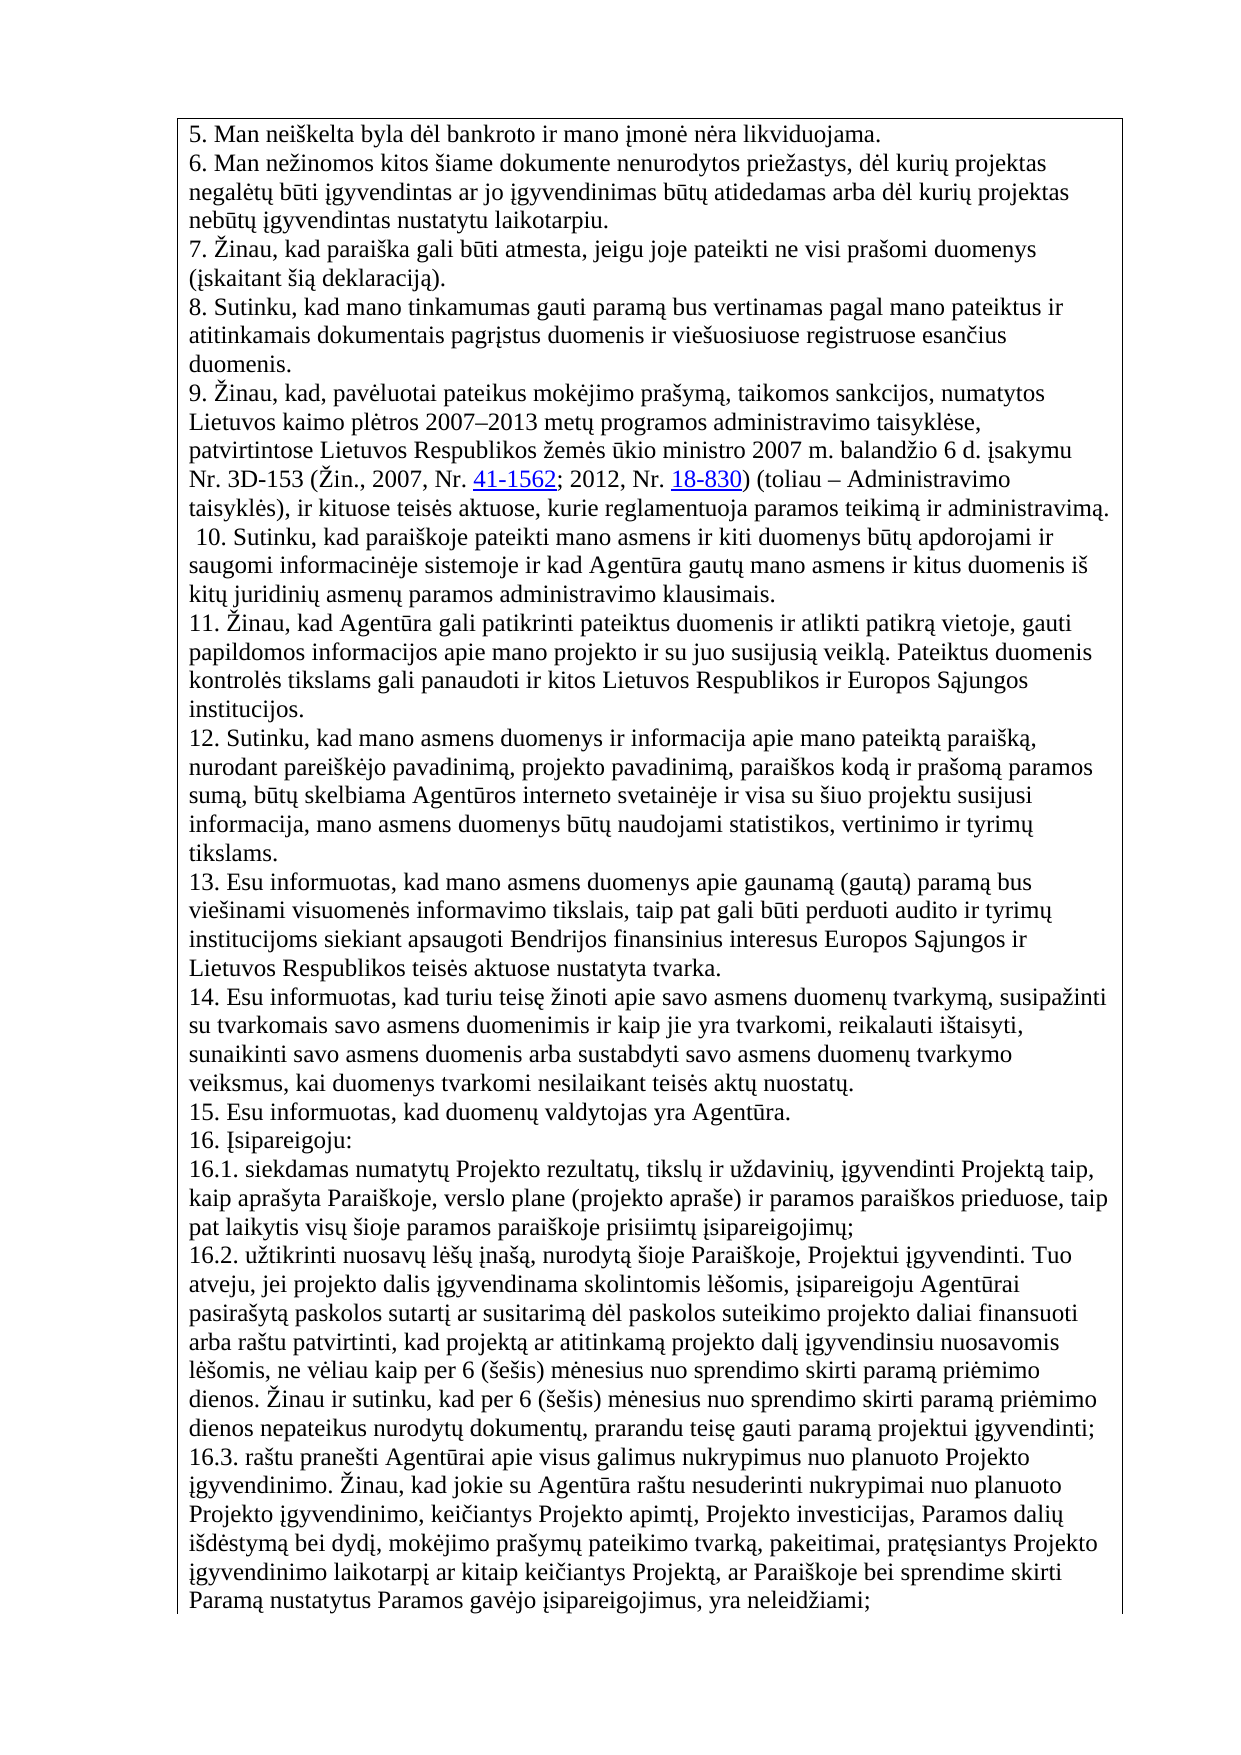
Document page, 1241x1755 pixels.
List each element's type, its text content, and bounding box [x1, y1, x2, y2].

table_header 5. Man neiškelta byla dėl bankroto ir mano įmonė nėra likviduojama. 6. Man nežinomos kitos šiame dokumente nenurodytos priežastys, dėl kurių projektas negalėtų būti įgyvendintas ar jo įgyvendinimas būtų atidedamas arba dėl kurių projektas nebūtų įgyvendintas nustatytu laikotarpiu. 7. Žinau, kad paraiška gali būti atmesta, jeigu joje pateikti ne visi prašomi duomenys (įskaitant šią deklaraciją). 8. Sutinku, kad mano tinkamumas gauti paramą bus vertinamas pagal mano pateiktus ir atitinkamais dokumentais pagrįstus duomenis ir viešuosiuose registruose esančius duomenis. 9. Žinau, kad, pavėluotai pateikus mokėjimo prašymą, taikomos sankcijos, numatytos Lietuvos kaimo plėtros 2007–2013 metų programos administravimo taisyklėse, patvirtintose Lietuvos Respublikos žemės ūkio ministro 2007 m. balandžio 6 d. įsakymu Nr. 3D-153 (Žin., 2007, Nr. 41-1562; 2012, Nr. 18-830) (toliau – Administravimo taisyklės), ir kituose teisės aktuose, kurie reglamentuoja paramos teikimą ir administravimą. 10. Sutinku, kad paraiškoje pateikti mano asmens ir kiti duomenys būtų apdorojami ir saugomi informacinėje sistemoje ir kad Agentūra gautų mano asmens ir kitus duomenis iš kitų juridinių asmenų paramos administravimo klausimais. 11. Žinau, kad Agentūra gali patikrinti pateiktus duomenis ir atlikti patikrą vietoje, gauti papildomos informacijos apie mano projekto ir su juo susijusią veiklą. Pateiktus duomenis kontrolės tikslams gali panaudoti ir kitos Lietuvos Respublikos ir Europos Sąjungos institucijos. 12. Sutinku, kad mano asmens duomenys ir informacija apie mano pateiktą paraišką, nurodant pareiškėjo pavadinimą, projekto pavadinimą, paraiškos kodą ir prašomą paramos sumą, būtų skelbiama Agentūros interneto svetainėje ir visa su šiuo projektu susijusi informacija, mano asmens duomenys būtų naudojami statistikos, vertinimo ir tyrimų tikslams. 13. Esu informuotas, kad mano asmens duomenys apie gaunamą (gautą) paramą bus viešinami visuomenės informavimo tikslais, taip pat gali būti perduoti audito ir tyrimų institucijoms siekiant apsaugoti Bendrijos finansinius interesus Europos Sąjungos ir Lietuvos Respublikos teisės aktuose nustatyta tvarka. 14. Esu informuotas, kad turiu teisę žinoti apie savo asmens duomenų tvarkymą, susipažinti su tvarkomais savo asmens duomenimis ir kaip jie yra tvarkomi, reikalauti ištaisyti, sunaikinti savo asmens duomenis arba sustabdyti savo asmens duomenų tvarkymo veiksmus, kai duomenys tvarkomi nesilaikant teisės aktų nuostatų. 15. Esu informuotas, kad duomenų valdytojas yra Agentūra. 16. Įsipareigoju: 16.1. siekdamas numatytų Projekto rezultatų, tikslų ir uždavinių, įgyvendinti Projektą taip, kaip aprašyta Paraiškoje, verslo plane (projekto apraše) ir paramos paraiškos prieduose, taip pat laikytis visų šioje paramos paraiškoje prisiimtų įsipareigojimų; 16.2. užtikrinti nuosavų lėšų įnašą, nurodytą šioje Paraiškoje, Projektui įgyvendinti. Tuo atveju, jei projekto dalis įgyvendinama skolintomis lėšomis, įsipareigoju Agentūrai pasirašytą paskolos sutartį ar susitarimą dėl paskolos suteikimo projekto daliai finansuoti arba raštu patvirtinti, kad projektą ar atitinkamą projekto dalį įgyvendinsiu nuosavomis lėšomis, ne vėliau kaip per 6 (šešis) mėnesius nuo sprendimo skirti paramą priėmimo dienos. Žinau ir sutinku, kad per 6 (šešis) mėnesius nuo sprendimo skirti paramą priėmimo dienos nepateikus nurodytų dokumentų, prarandu teisę gauti paramą projektui įgyvendinti; 16.3. raštu pranešti Agentūrai apie visus galimus nukrypimus nuo planuoto Projekto įgyvendinimo. Žinau, kad jokie su Agentūra raštu nesuderinti nukrypimai nuo planuoto Projekto įgyvendinimo, keičiantys Projekto apimtį, Projekto investicijas, Paramos dalių išdėstymą bei dydį, mokėjimo prašymų pateikimo tvarką, pakeitimai, pratęsiantys Projekto įgyvendinimo laikotarpį ar kitaip keičiantys Projektą, ar Paraiškoje bei sprendime skirti Paramą nustatytus Paramos gavėjo įsipareigojimus, yra neleidžiami; [178, 119, 1122, 1614]
